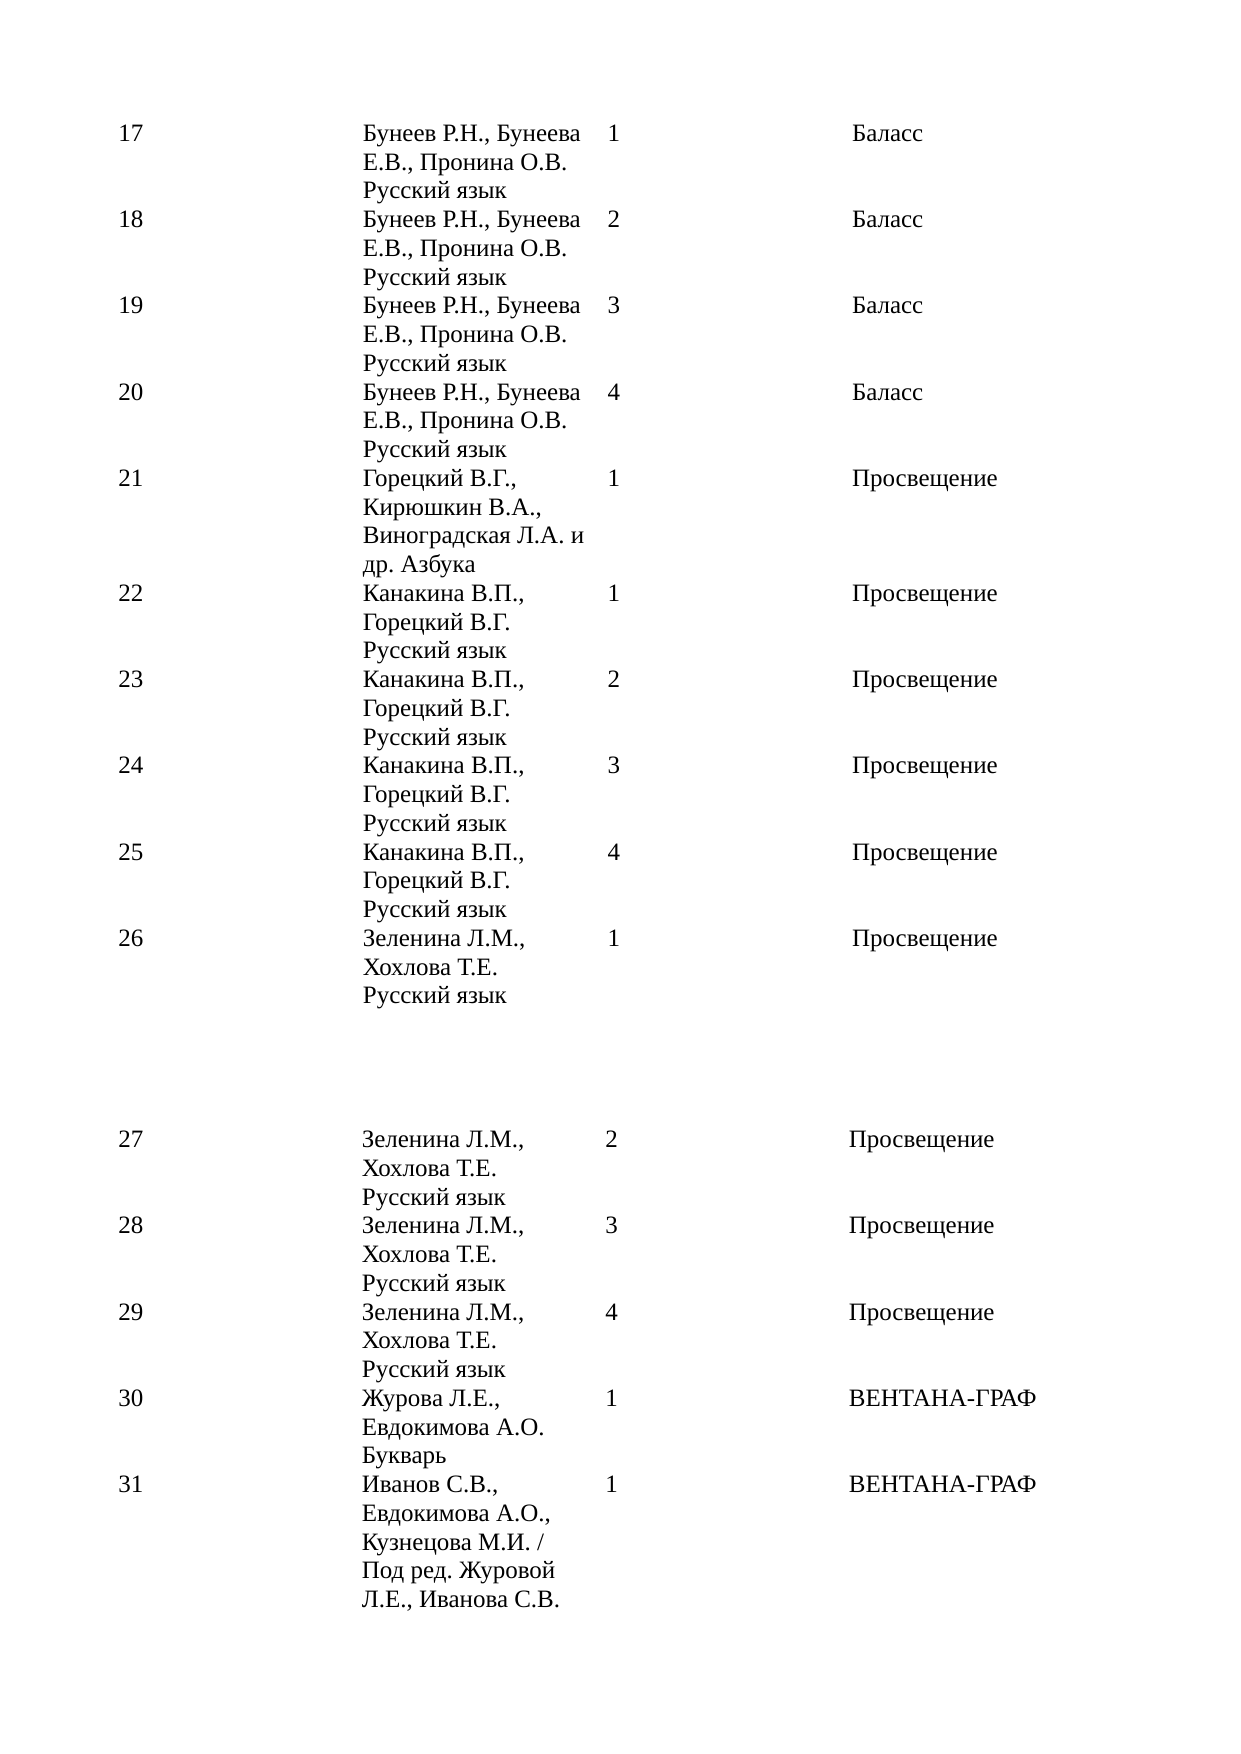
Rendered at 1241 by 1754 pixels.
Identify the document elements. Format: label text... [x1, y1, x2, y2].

table_cell Канакина В.П., Горецкий В.Г. Русский язык [351, 751, 596, 837]
table_cell Просвещение [841, 837, 1085, 923]
table_cell Горецкий В.Г., Кирюшкин В.А., Виноградская Л.А. и др. Азбука [351, 463, 596, 578]
table_cell 1 [596, 463, 841, 578]
table_cell ВЕНТАНА-ГРАФ [838, 1383, 1081, 1469]
table_cell 21 [107, 463, 351, 578]
table_cell ВЕНТАНА-ГРАФ [838, 1469, 1081, 1613]
table_cell Иванов С.В., Евдокимова А.О., Кузнецова М.И. / Под ред. Журовой Л.Е., Иванова С.В. [350, 1469, 594, 1613]
table_cell Канакина В.П., Горецкий В.Г. Русский язык [351, 837, 596, 923]
table_cell Зеленина Л.М., Хохлова Т.Е. Русский язык [351, 923, 596, 1009]
table_cell 23 [107, 664, 351, 751]
table_cell Бунеев Р.Н., Бунеева Е.В., Пронина О.В. Русский язык [351, 118, 596, 204]
table_cell Просвещение [841, 463, 1085, 578]
table_cell Просвещение [841, 923, 1085, 1009]
table_cell Журова Л.Е., Евдокимова А.О. Букварь [350, 1383, 594, 1469]
table_cell 1 [596, 118, 841, 204]
table_cell 20 [107, 377, 351, 463]
table_cell 2 [596, 204, 841, 291]
table_cell 31 [107, 1469, 350, 1613]
table_cell 17 [107, 118, 351, 204]
table_cell Канакина В.П., Горецкий В.Г. Русский язык [351, 664, 596, 751]
table_cell 3 [594, 1211, 837, 1297]
table_cell Зеленина Л.М., Хохлова Т.Е. Русский язык [350, 1211, 594, 1297]
table_cell 4 [594, 1297, 837, 1383]
table_cell 24 [107, 751, 351, 837]
table_cell Баласс [841, 118, 1085, 204]
table_cell Канакина В.П., Горецкий В.Г. Русский язык [351, 578, 596, 664]
table_header 2 [594, 1124, 837, 1211]
table_cell Бунеев Р.Н., Бунеева Е.В., Пронина О.В. Русский язык [351, 204, 596, 291]
table_cell Баласс [841, 291, 1085, 377]
table_cell 2 [596, 664, 841, 751]
table_cell Бунеев Р.Н., Бунеева Е.В., Пронина О.В. Русский язык [351, 377, 596, 463]
table_cell Просвещение [841, 751, 1085, 837]
table_cell 25 [107, 837, 351, 923]
table_cell 30 [107, 1383, 350, 1469]
table_cell 4 [596, 377, 841, 463]
table_cell Просвещение [841, 578, 1085, 664]
table_cell 1 [596, 923, 841, 1009]
table_cell 29 [107, 1297, 350, 1383]
table_cell Просвещение [838, 1211, 1081, 1297]
table_cell Бунеев Р.Н., Бунеева Е.В., Пронина О.В. Русский язык [351, 291, 596, 377]
table_cell Просвещение [838, 1297, 1081, 1383]
table_cell Баласс [841, 377, 1085, 463]
table_cell 22 [107, 578, 351, 664]
table_cell 3 [596, 291, 841, 377]
table_cell 19 [107, 291, 351, 377]
table_cell Просвещение [841, 664, 1085, 751]
table_cell 1 [594, 1469, 837, 1613]
table_cell Зеленина Л.М., Хохлова Т.Е. Русский язык [350, 1297, 594, 1383]
table_cell 28 [107, 1211, 350, 1297]
table_cell 18 [107, 204, 351, 291]
table_header Зеленина Л.М., Хохлова Т.Е. Русский язык [350, 1124, 594, 1211]
table_cell 26 [107, 923, 351, 1009]
table_cell 1 [596, 578, 841, 664]
table_cell 3 [596, 751, 841, 837]
table_cell Баласс [841, 204, 1085, 291]
table_cell 1 [594, 1383, 837, 1469]
table_cell 4 [596, 837, 841, 923]
table_header 27 [107, 1124, 350, 1211]
table_header Просвещение [838, 1124, 1081, 1211]
